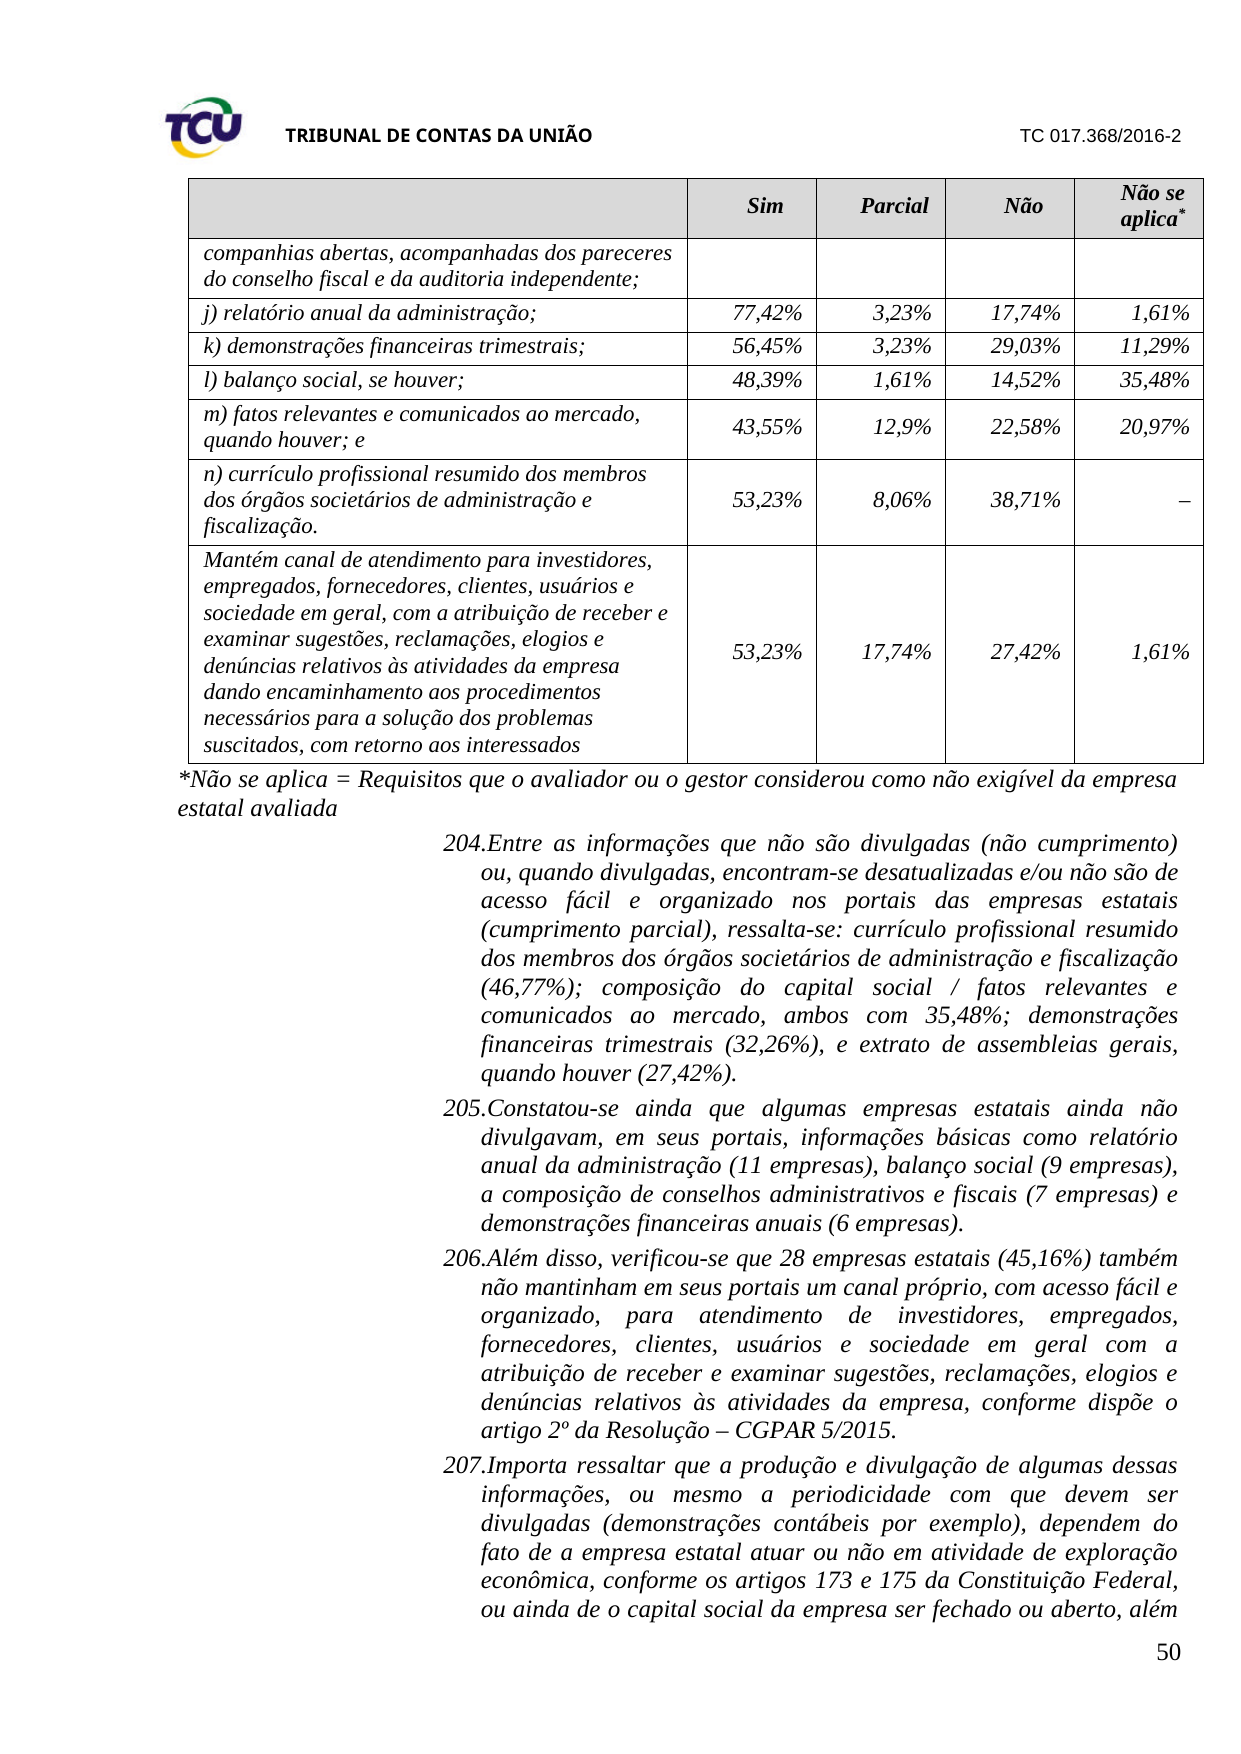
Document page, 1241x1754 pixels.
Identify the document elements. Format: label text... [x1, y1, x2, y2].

table_cell 11,29% [1075, 333, 1203, 365]
table_cell 8,06% [817, 460, 945, 545]
table_cell 1,61% [1075, 299, 1203, 332]
list Importa ressaltar que a produção e divulgação de algumas dessas informações, ou mesmo a periodicidade com que devem ser divulgadas (demonstrações contábeis por exemplo), dependem do fato de a empresa estatal atuar ou não em atividade de exploração econômica, conforme os artigos 173 e 175 da Constituição Federal, ou ainda de o capital social da empresa ser fechado ou aberto, além [443, 1451, 1181, 1623]
table_cell 43,55% [688, 400, 816, 459]
text *Não se aplica = Requisitos que o avaliador ou o gestor considerou como não exigível da empresa estatal avaliada [177, 764, 1181, 822]
table_cell companhias abertas, acompanhadas dos pareceres do conselho fiscal e da auditoria independente; [189, 239, 687, 298]
table_header Não [946, 179, 1074, 238]
table_cell 17,74% [817, 546, 945, 763]
table_cell 3,23% [817, 299, 945, 332]
table_cell 77,42% [688, 299, 816, 332]
table_cell n) currículo profissional resumido dos membros dos órgãos societários de administração e fiscalização. [189, 460, 687, 545]
table_cell 56,45% [688, 333, 816, 365]
table_cell 35,48% [1075, 366, 1203, 399]
table_header Sim [688, 179, 816, 238]
table_cell 1,61% [817, 366, 945, 399]
table_cell [1075, 239, 1203, 298]
table_cell – [1075, 460, 1203, 545]
table_cell 53,23% [688, 460, 816, 545]
table_cell 29,03% [946, 333, 1074, 365]
list Constatou-se ainda que algumas empresas estatais ainda não divulgavam, em seus portais, informações básicas como relatório anual da administração (11 empresas), balanço social (9 empresas), a composição de conselhos administrativos e fiscais (7 empresas) e demonstrações financeiras anuais (6 empresas). [443, 1093, 1181, 1237]
table_cell 17,74% [946, 299, 1074, 332]
table_cell m) fatos relevantes e comunicados ao mercado, quando houver; e [189, 400, 687, 459]
table_cell 20,97% [1075, 400, 1203, 459]
table_cell [946, 239, 1074, 298]
table_cell k) demonstrações financeiras trimestrais; [189, 333, 687, 365]
table_cell 53,23% [688, 546, 816, 763]
table_cell j) relatório anual da administração; [189, 299, 687, 332]
table_cell 1,61% [1075, 546, 1203, 763]
table_cell 48,39% [688, 366, 816, 399]
table_cell 12,9% [817, 400, 945, 459]
table_cell 3,23% [817, 333, 945, 365]
table_cell Mantém canal de atendimento para investidores, empregados, fornecedores, clientes, usuários e sociedade em geral, com a atribuição de receber e examinar sugestões, reclamações, elogios e denúncias relativos às atividades da empresa dando encaminhamento aos procedimentos necessários para a solução dos problemas suscitados, com retorno aos interessados [189, 546, 687, 763]
table_cell [817, 239, 945, 298]
table_cell [688, 239, 816, 298]
table_header Parcial [817, 179, 945, 238]
list Além disso, verificou-se que 28 empresas estatais (45,16%) também não mantinham em seus portais um canal próprio, com acesso fácil e organizado, para atendimento de investidores, empregados, fornecedores, clientes, usuários e sociedade em geral com a atribuição de receber e examinar sugestões, reclamações, elogios e denúncias relativos às atividades da empresa, conforme dispõe o artigo 2º da Resolução – CGPAR 5/2015. [443, 1243, 1181, 1444]
table_header Não se aplica* [1075, 179, 1203, 238]
table_cell 22,58% [946, 400, 1074, 459]
table_cell 27,42% [946, 546, 1074, 763]
list Entre as informações que não são divulgadas (não cumprimento) ou, quando divulgadas, encontram-se desatualizadas e/ou não são de acesso fácil e organizado nos portais das empresas estatais (cumprimento parcial), ressalta-se: currículo profissional resumido dos membros dos órgãos societários de administração e fiscalização (46,77%); composição do capital social / fatos relevantes e comunicados ao mercado, ambos com 35,48%; demonstrações financeiras trimestrais (32,26%), e extrato de assembleias gerais, quando houver (27,42%). [443, 828, 1181, 1087]
table_cell l) balanço social, se houver; [189, 366, 687, 399]
table_cell 38,71% [946, 460, 1074, 545]
table_header [189, 179, 687, 238]
table_cell 14,52% [946, 366, 1074, 399]
